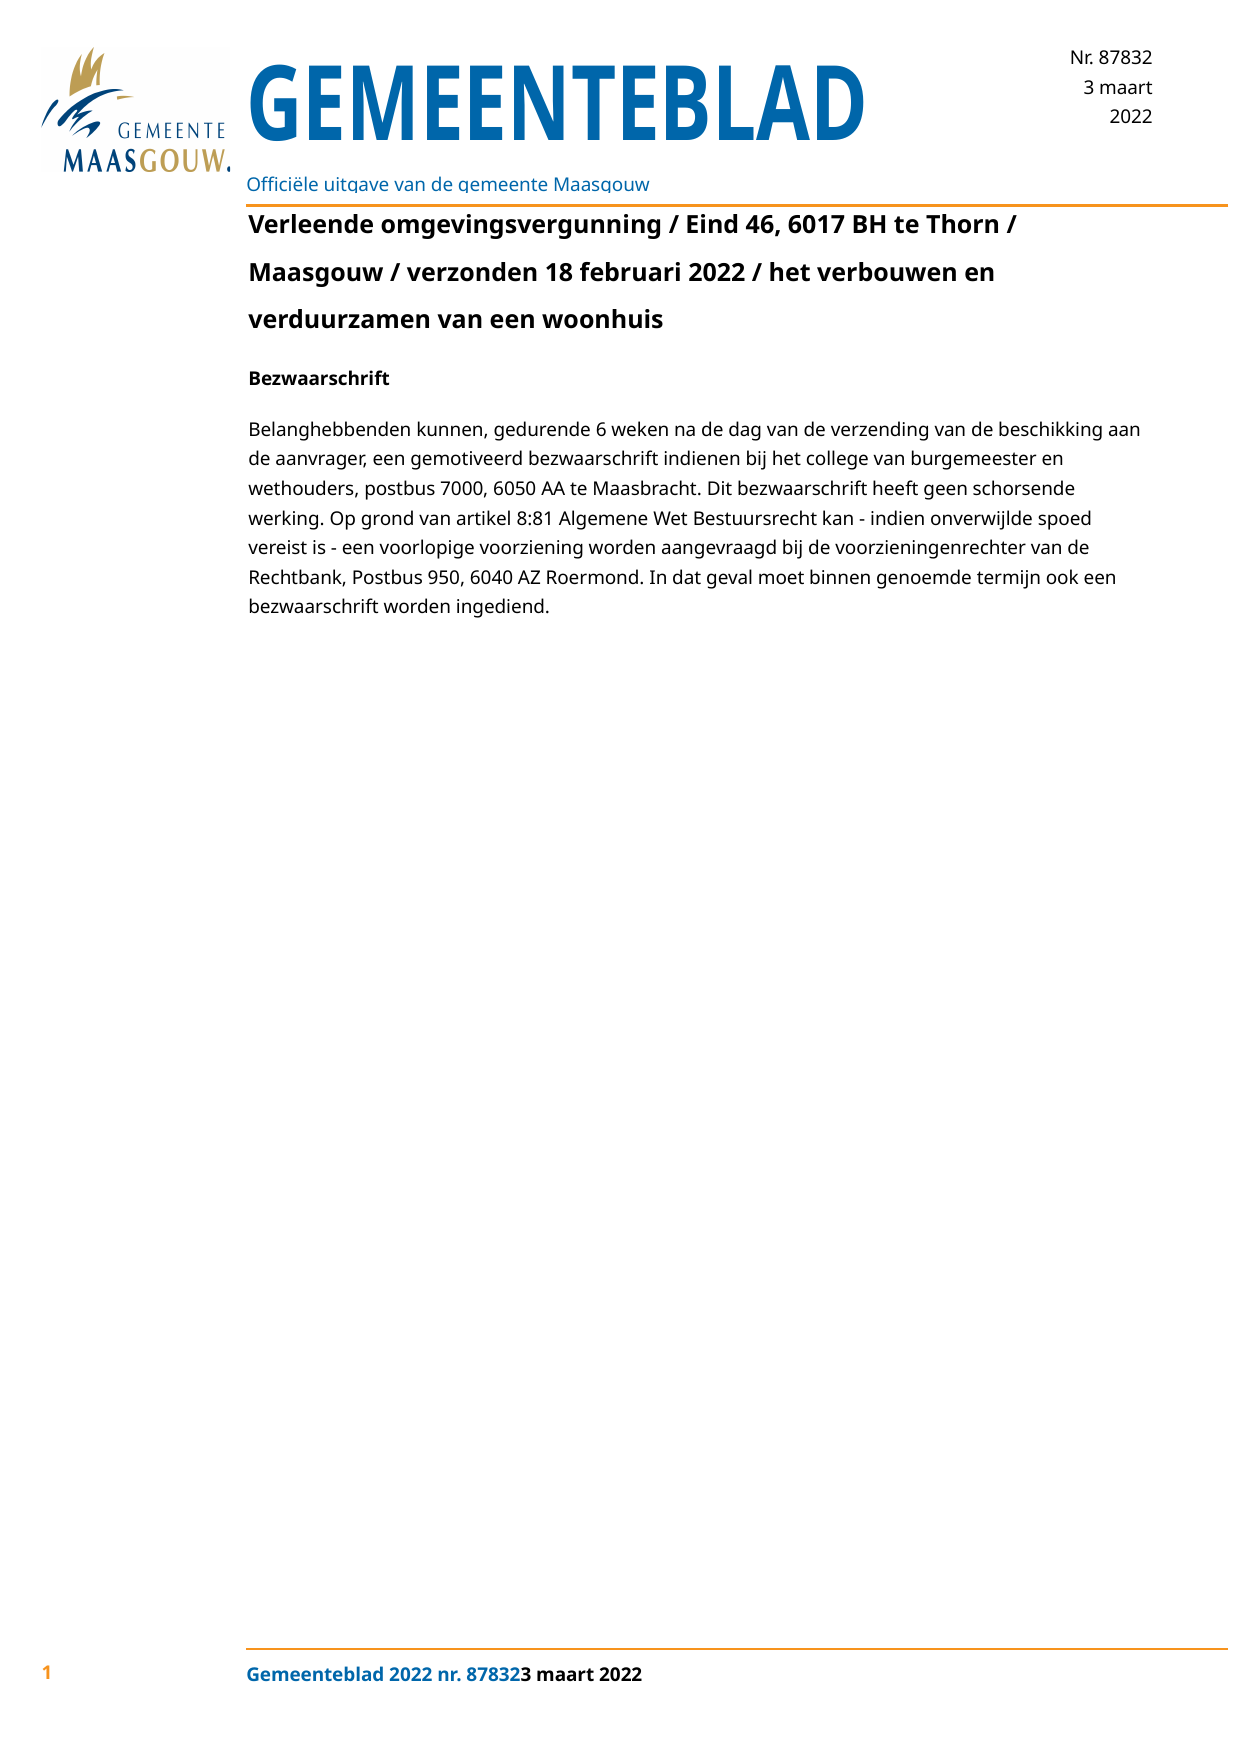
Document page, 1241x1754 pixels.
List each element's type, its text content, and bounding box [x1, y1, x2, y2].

text Belanghebbenden kunnen, gedurende 6 weken na de dag van de verzending van de beschikking aan de aanvrager, een gemotiveerd bezwaarschrift indienen bij het college van burgemeester en wethouders, postbus 7000, 6050 AA te Maasbracht. Dit bezwaarschrift heeft geen schorsende werking. Op grond van artikel 8:81 Algemene Wet Bestuursrecht kan - indien onverwijlde spoed vereist is - een voorlopige voorziening worden aangevraagd bij de voorzieningenrechter van de Rechtbank, Postbus 950, 6040 AZ Roermond. In dat geval moet binnen genoemde termijn ook een bezwaarschrift worden ingediend. [248, 416, 1152, 619]
text Verleende omgevingsvergunning / Eind 46, 6017 BH te Thorn / Maasgouw / verzonden 18 februari 2022 / het verbouwen en verduurzamen van een woonhuis [248, 207, 1152, 336]
picture [41, 47, 231, 172]
text Bezwaarschrift [248, 366, 1152, 391]
